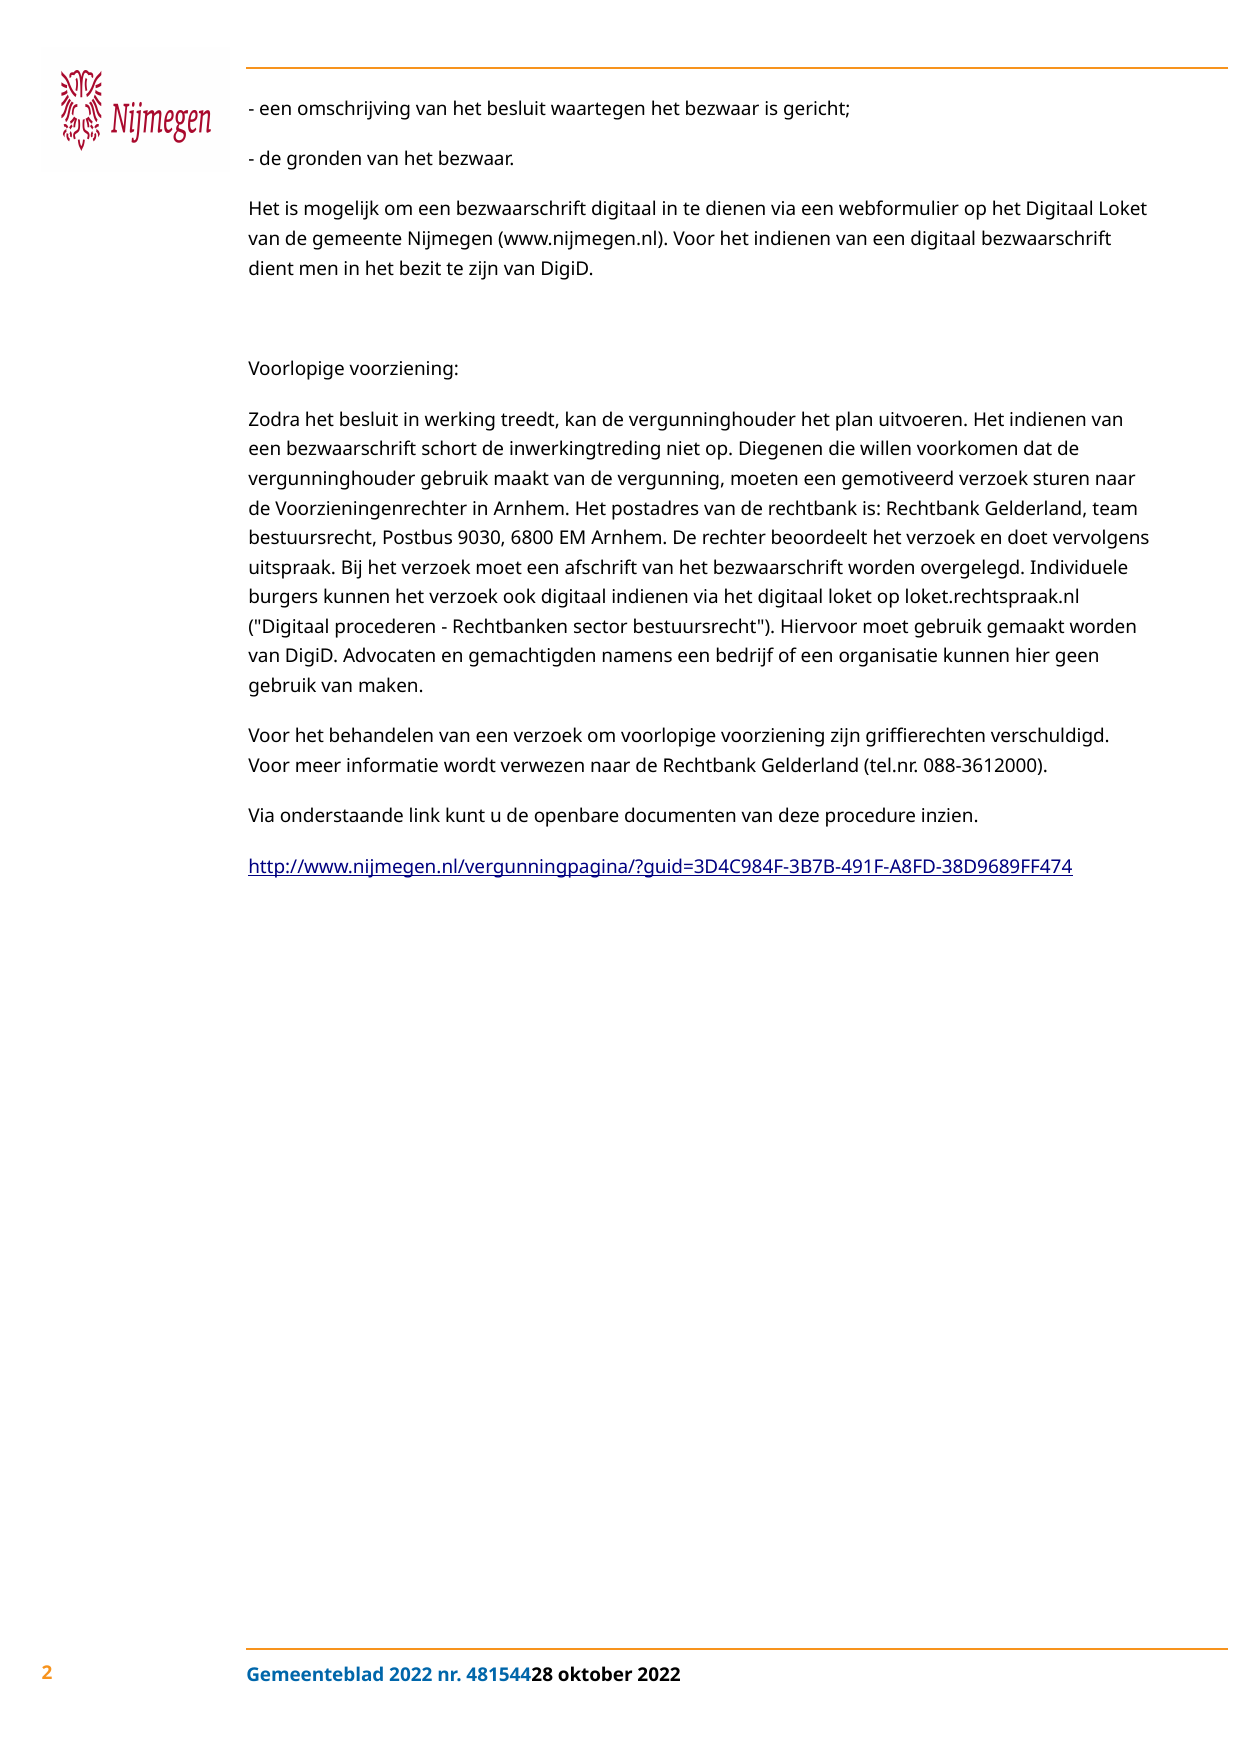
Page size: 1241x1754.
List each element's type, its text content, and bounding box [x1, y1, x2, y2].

text Voor het behandelen van een verzoek om voorlopige voorziening zijn griffierechten verschuldigd. Voor meer informatie wordt verwezen naar de Rechtbank Gelderland (tel.nr. 088-3612000). [248, 723, 1152, 778]
text - de gronden van het bezwaar. [248, 145, 1152, 171]
text http://www.nijmegen.nl/vergunningpagina/?guid=3D4C984F-3B7B-491F-A8FD-38D9689FF474 [248, 853, 1152, 879]
text Voorlopige voorziening: [248, 356, 1152, 381]
text Het is mogelijk om een bezwaarschrift digitaal in te dienen via een webformulier op het Digitaal Loket van de gemeente Nijmegen (www.nijmegen.nl). Voor het indienen van een digitaal bezwaarschrift dient men in het bezit te zijn van DigiD. [248, 196, 1152, 281]
text Via onderstaande link kunt u de openbare documenten van deze procedure inzien. [248, 803, 1152, 828]
picture [41, 47, 231, 172]
text - een omschrijving van het besluit waartegen het bezwaar is gericht; [248, 95, 1152, 121]
text Zodra het besluit in werking treedt, kan de vergunninghouder het plan uitvoeren. Het indienen van een bezwaarschrift schort de inwerkingtreding niet op. Diegenen die willen voorkomen dat de vergunninghouder gebruik maakt van de vergunning, moeten een gemotiveerd verzoek sturen naar de Voorzieningenrechter in Arnhem. Het postadres van de rechtbank is: Rechtbank Gelderland, team bestuursrecht, Postbus 9030, 6800 EM Arnhem. De rechter beoordeelt het verzoek en doet vervolgens uitspraak. Bij het verzoek moet een afschrift van het bezwaarschrift worden overgelegd. Individuele burgers kunnen het verzoek ook digitaal indienen via het digitaal loket op loket.rechtspraak.nl ("Digitaal procederen - Rechtbanken sector bestuursrecht"). Hiervoor moet gebruik gemaakt worden van DigiD. Advocaten en gemachtigden namens een bedrijf of een organisatie kunnen hier geen gebruik van maken. [248, 406, 1152, 698]
